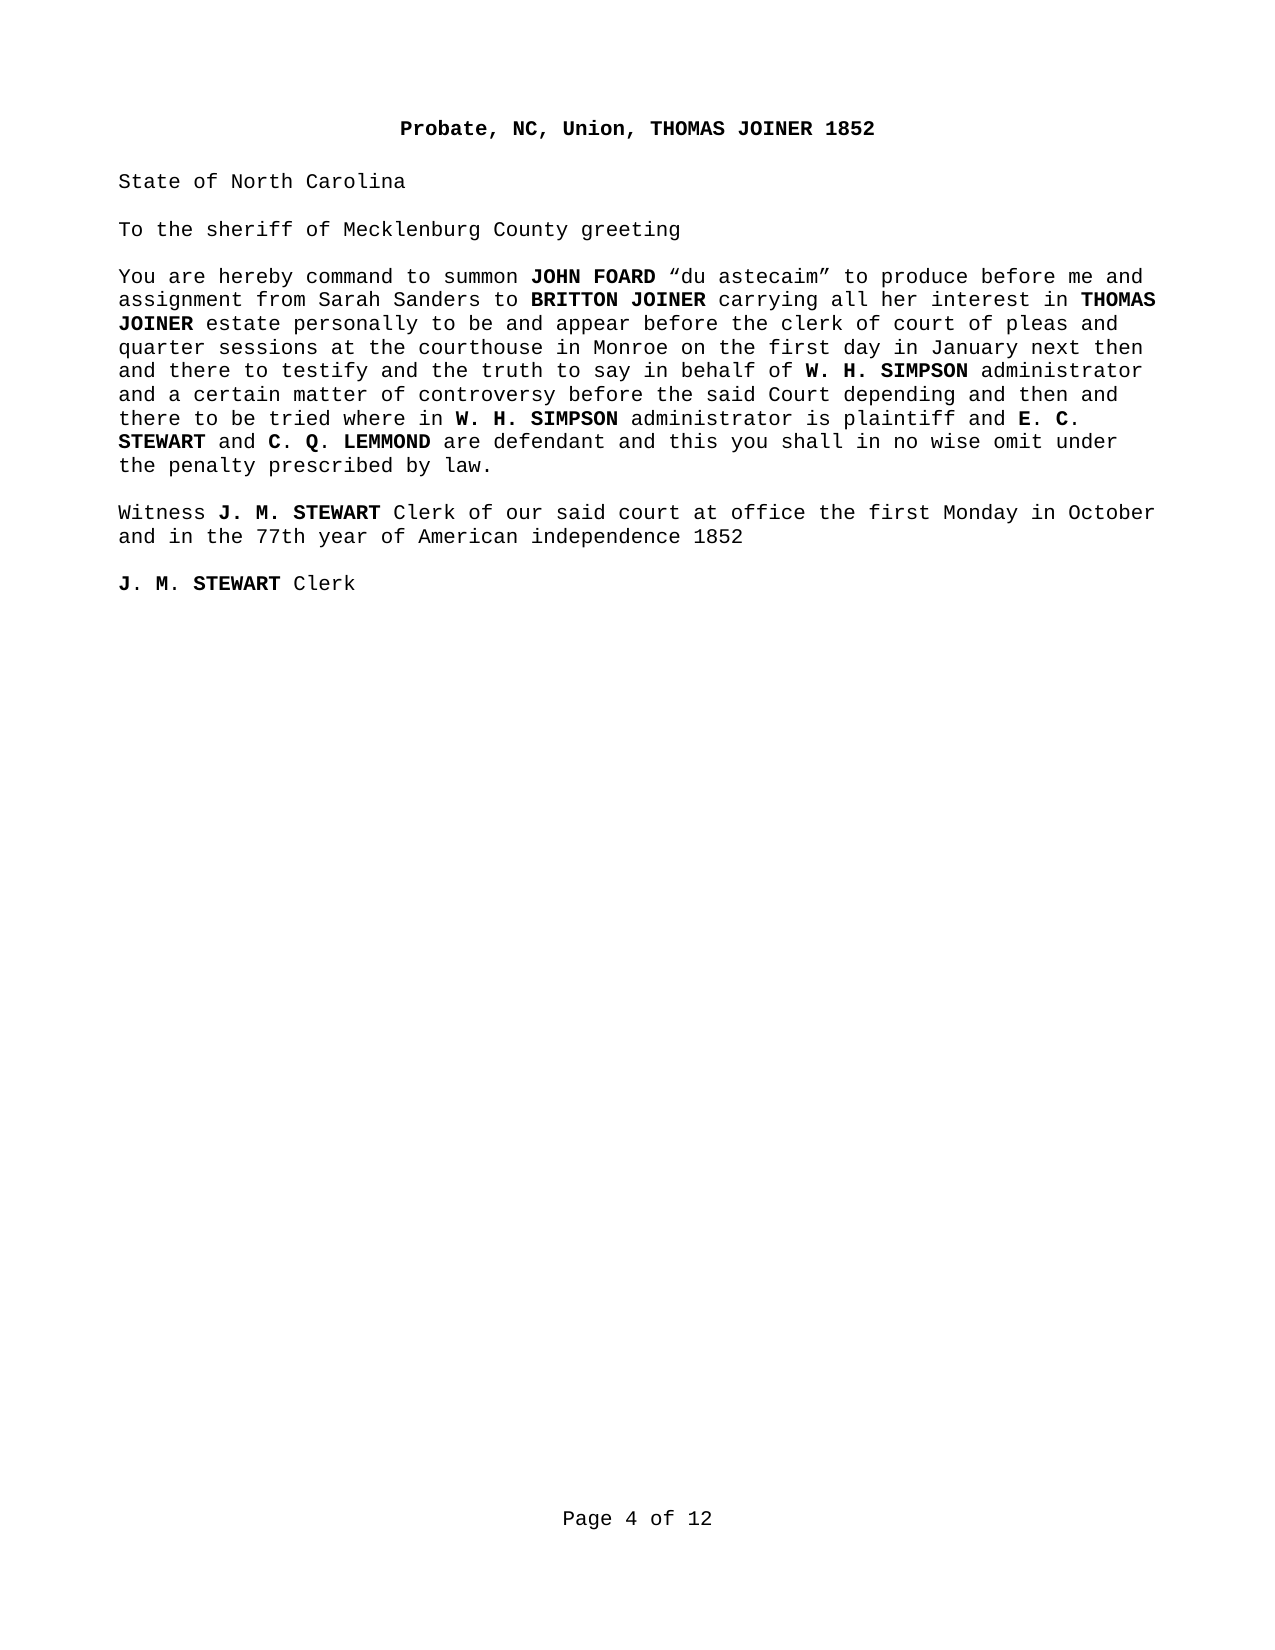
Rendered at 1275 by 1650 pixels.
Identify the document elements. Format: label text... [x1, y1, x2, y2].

text Witness J. M. Stewart Clerk of our said court at office the first Monday in October and in the 77th year of American independence 1852 [118, 502, 1157, 549]
text To the sheriff of Mecklenburg County greeting [118, 218, 1157, 242]
text You are hereby command to summon John Foard “du astecaim” to produce before me and assignment from Sarah Sanders to Britton Joiner carrying all her interest in Thomas Joiner estate personally to be and appear before the clerk of court of pleas and quarter sessions at the courthouse in Monroe on the first day in January next then and there to testify and the truth to say in behalf of w. h. Simpson administrator and a certain matter of controversy before the said Court depending and then and there to be tried where in w. h. Simpson administrator is plaintiff and e. c. Stewart and C. Q. Lemmond are defendant and this you shall in no wise omit under the penalty prescribed by law. [118, 266, 1157, 479]
text J. M. Stewart Clerk [118, 573, 1157, 597]
text State of North Carolina [118, 171, 1157, 195]
